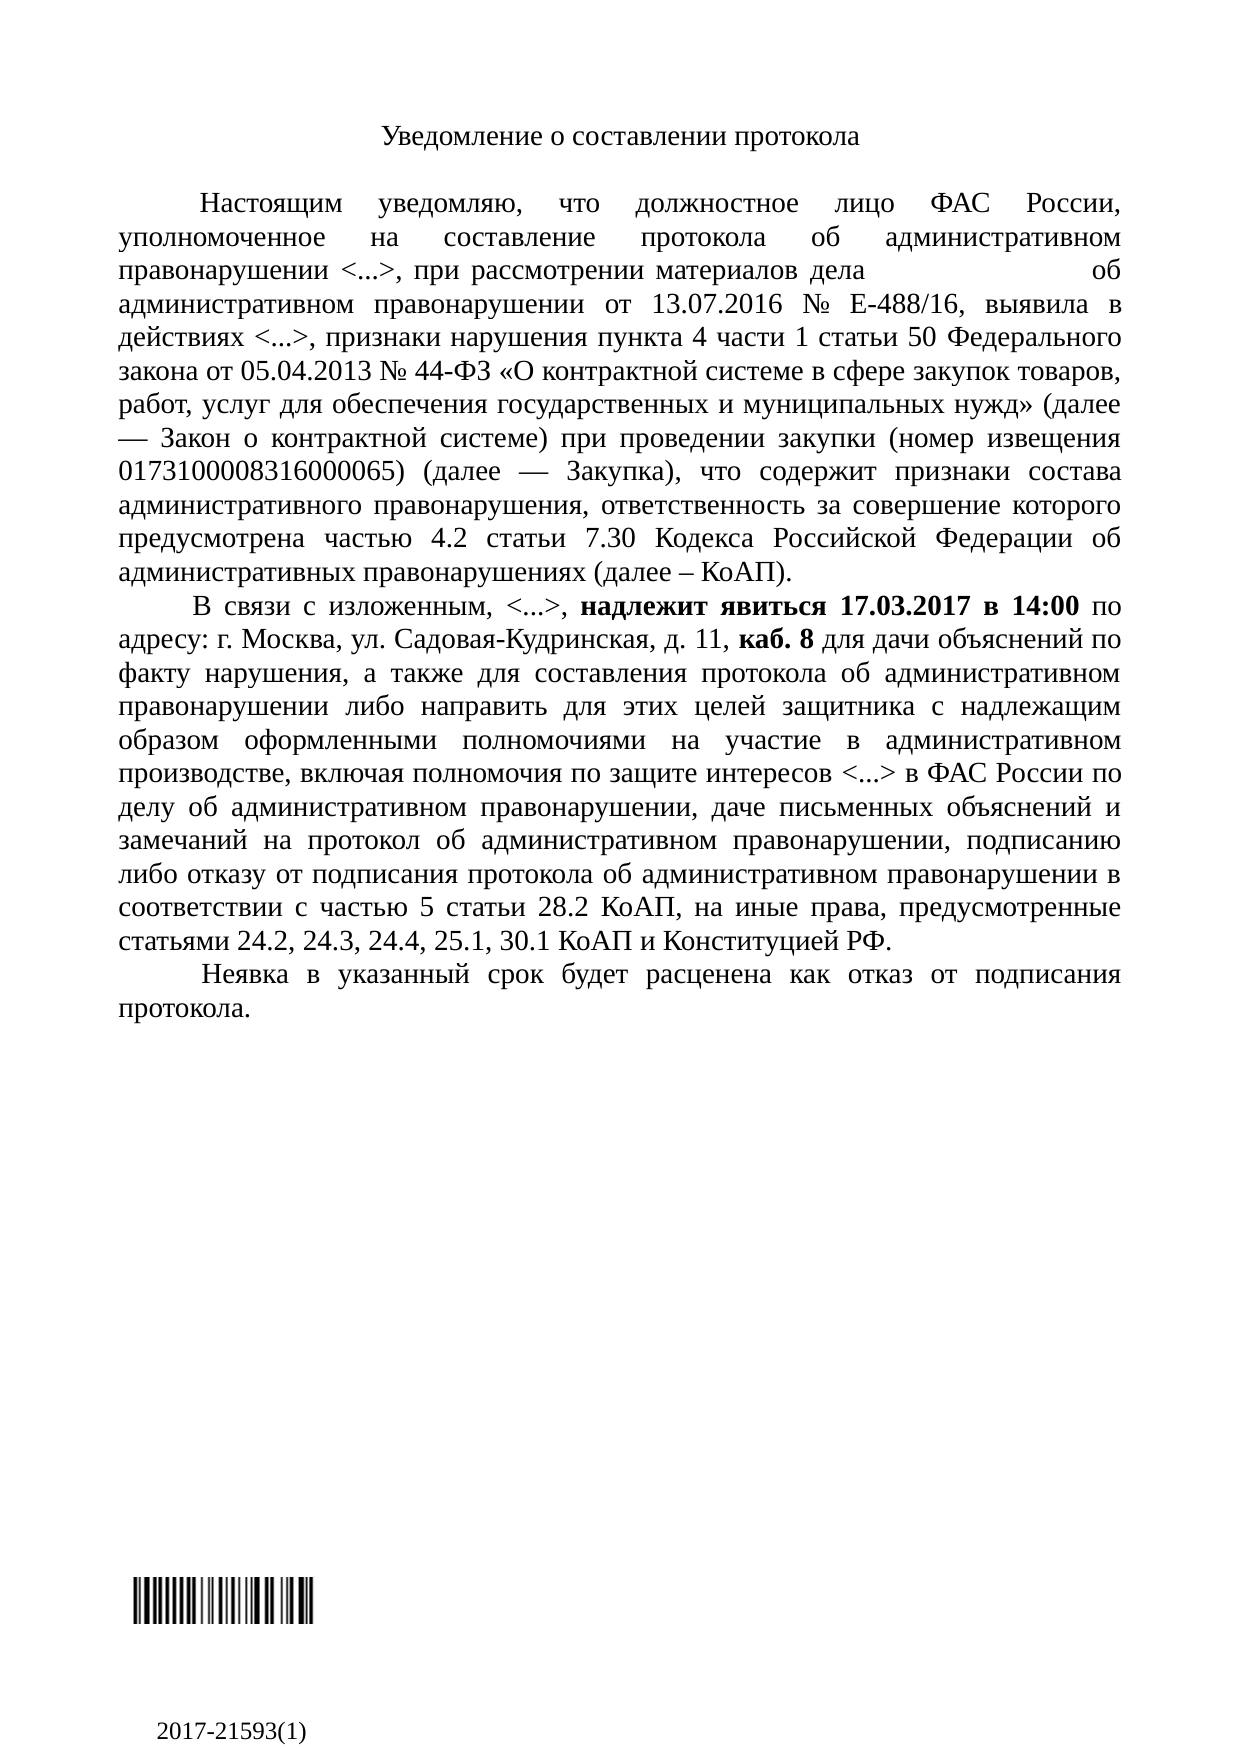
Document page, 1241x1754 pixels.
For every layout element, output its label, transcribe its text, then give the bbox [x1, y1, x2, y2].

text Неявка в указанный срок будет расценена как отказ от подписания протокола. [118, 957, 1122, 1024]
text Уведомление о составлении протокола [118, 118, 1122, 152]
picture [118, 1577, 331, 1624]
text В связи с изложенным, <...>, надлежит явиться 17.03.2017 в 14:00 по адресу: г. Москва, ул. Садовая-Кудринская, д. 11, каб. 8 для дачи объяснений по факту нарушения, а также для составления протокола об административном правонарушении либо направить для этих целей защитника с надлежащим образом оформленными полномочиями на участие в административном производстве, включая полномочия по защите интересов <...> в ФАС России по делу об административном правонарушении, даче письменных объяснений и замечаний на протокол об административном правонарушении, подписанию либо отказу от подписания протокола об административном правонарушении в соответствии с частью 5 статьи 28.2 КоАП, на иные права, предусмотренные статьями 24.2, 24.3, 24.4, 25.1, 30.1 КоАП и Конституцией РФ. [118, 588, 1122, 957]
text Настоящим уведомляю, что должностное лицо ФАС России, уполномоченное на составление протокола об административном правонарушении <...>, при рассмотрении материалов дела об административном правонарушении от 13.07.2016 № Е-488/16, выявила в действиях <...>, признаки нарушения пункта 4 части 1 статьи 50 Федерального закона от 05.04.2013 № 44-ФЗ «О контрактной системе в сфере закупок товаров, работ, услуг для обеспечения государственных и муниципальных нужд» (далее — Закон о контрактной системе) при проведении закупки (номер извещения 0173100008316000065) (далее — Закупка), что содержит признаки состава административного правонарушения, ответственность за совершение которого предусмотрена частью 4.2 статьи 7.30 Кодекса Российской Федерации об административных правонарушениях (далее – КоАП). [118, 185, 1122, 588]
